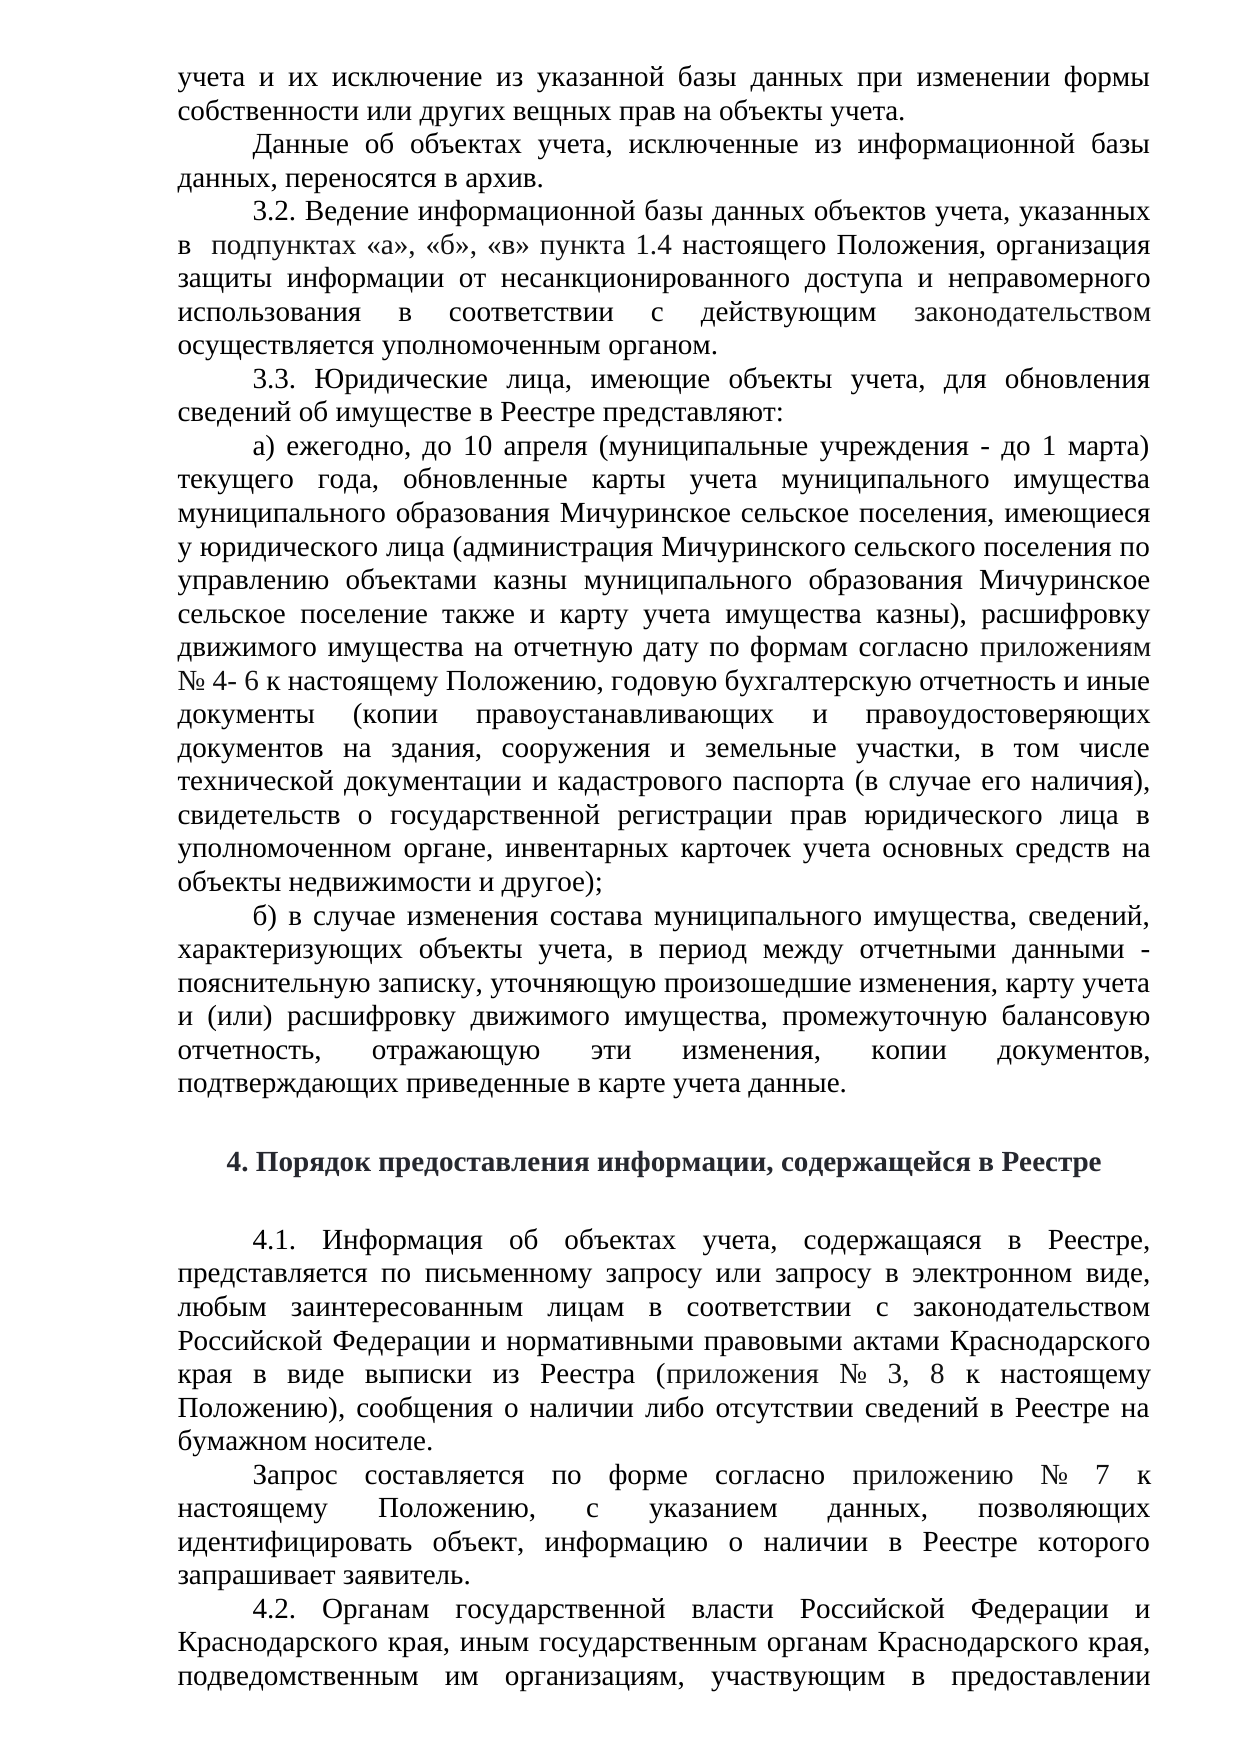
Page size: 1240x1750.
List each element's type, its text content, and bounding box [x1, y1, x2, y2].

text а) ежегодно, до 10 апреля (муниципальные учреждения - до 1 марта) текущего года, обновленные карты учета муниципального имущества муниципального образования Мичуринское сельское поселения, имеющиеся у юридического лица (администрация Мичуринского сельского поселения по управлению объектами казны муниципального образования Мичуринское сельское поселение также и карту учета имущества казны), расшифровку движимого имущества на отчетную дату по формам согласно приложениям № 4- 6 к настоящему Положению, годовую бухгалтерскую отчетность и иные документы (копии правоустанавливающих и правоудостоверяющих документов на здания, сооружения и земельные участки, в том числе технической документации и кадастрового паспорта (в случае его наличия), свидетельств о государственной регистрации прав юридического лица в уполномоченном органе, инвентарных карточек учета основных средств на объекты недвижимости и другое); [177, 428, 1151, 898]
text 3.3. Юридические лица, имеющие объекты учета, для обновления сведений об имуществе в Реестре представляют: [177, 361, 1151, 428]
text 4.2. Органам государственной власти Российской Федерации и Краснодарского края, иным государственным органам Краснодарского края, подведомственным им организациям, участвующим в предоставлении [177, 1591, 1151, 1692]
text учета и их исключение из указанной базы данных при изменении формы собственности или других вещных прав на объекты учета. [177, 59, 1151, 126]
subtitle 4. Порядок предоставления информации, содержащейся в Реестре [177, 1144, 1151, 1177]
text б) в случае изменения состава муниципального имущества, сведений, характеризующих объекты учета, в период между отчетными данными - пояснительную записку, уточняющую произошедшие изменения, карту учета и (или) расшифровку движимого имущества, промежуточную балансовую отчетность, отражающую эти изменения, копии документов, подтверждающих приведенные в карте учета данные. [177, 898, 1151, 1099]
text 3.2. Ведение информационной базы данных объектов учета, указанных в подпунктах «а», «б», «в» пункта 1.4 настоящего Положения, организация защиты информации от несанкционированного доступа и неправомерного использования в соответствии с действующим законодательством осуществляется уполномоченным органом. [177, 193, 1151, 361]
text Данные об объектах учета, исключенные из информационной базы данных, переносятся в архив. [177, 126, 1151, 193]
text 4.1. Информация об объектах учета, содержащаяся в Реестре, представляется по письменному запросу или запросу в электронном виде, любым заинтересованным лицам в соответствии с законодательством Российской Федерации и нормативными правовыми актами Краснодарского края в виде выписки из Реестра (приложения № 3, 8 к настоящему Положению), сообщения о наличии либо отсутствии сведений в Реестре на бумажном носителе. [177, 1222, 1151, 1457]
text Запрос составляется по форме согласно приложению № 7 к настоящему Положению, с указанием данных, позволяющих идентифицировать объект, информацию о наличии в Реестре которого запрашивает заявитель. [177, 1457, 1151, 1591]
